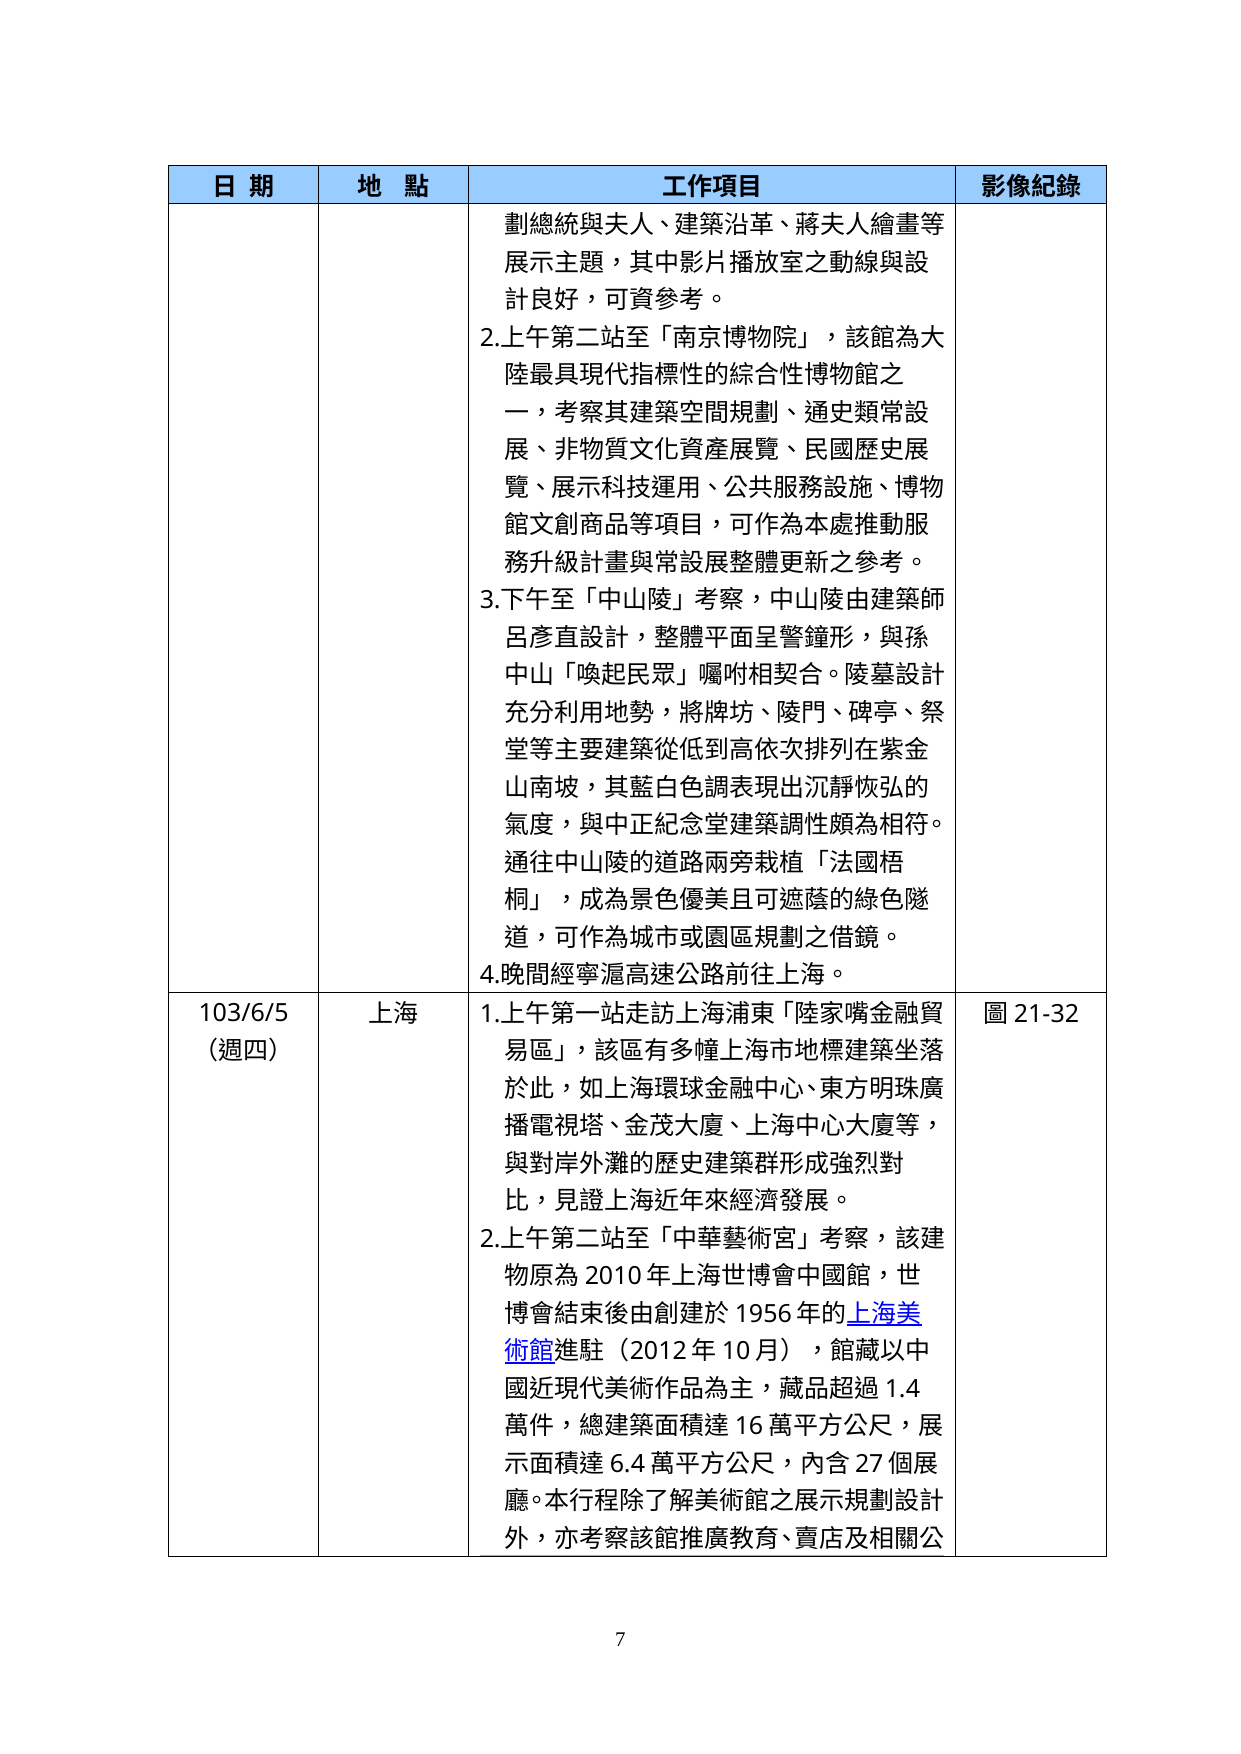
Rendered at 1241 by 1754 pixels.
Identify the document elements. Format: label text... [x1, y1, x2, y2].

table_cell [169, 204, 318, 992]
table_header 地 點 [319, 166, 468, 203]
table_cell 上海 [319, 993, 468, 1556]
table_cell 1.上午第一站走訪上海浦東「陸家嘴金融貿易區」，該區有多幢上海市地標建築坐落於此，如上海環球金融中心、東方明珠廣播電視塔、金茂大廈、上海中心大廈等，與對岸外灘的歷史建築群形成強烈對比，見證上海近年來經濟發展。 2.上午第二站至「中華藝術宮」考察，該建物原為2010年上海世博會中國館，世博會結束後由創建於1956年的上海美術館進駐（2012年10月），館藏以中國近現代美術作品為主，藏品超過1.4萬件，總建築面積達16萬平方公尺，展示面積達6.4萬平方公尺，內含27個展廳。本行程除了解美術館之展示規劃設計外，亦考察該館推廣教育、賣店及相關公 [469, 993, 955, 1556]
table_cell [319, 204, 468, 992]
table_cell 圖21-32 [956, 993, 1106, 1556]
table_header 影像紀錄 [956, 166, 1106, 203]
table_header 日 期 [169, 166, 318, 203]
table_cell [956, 204, 1106, 992]
table_cell 劃總統與夫人、建築沿革、蔣夫人繪畫等展示主題，其中影片播放室之動線與設計良好，可資參考。 2.上午第二站至「南京博物院」，該館為大陸最具現代指標性的綜合性博物館之一，考察其建築空間規劃、通史類常設展、非物質文化資產展覽、民國歷史展覽、展示科技運用、公共服務設施、博物館文創商品等項目，可作為本處推動服務升級計畫與常設展整體更新之參考。 3.下午至「中山陵」考察，中山陵由建築師呂彥直設計，整體平面呈警鐘形，與孫中山「喚起民眾」囑咐相契合。陵墓設計充分利用地勢，將牌坊、陵門、碑亭、祭堂等主要建築從低到高依次排列在紫金山南坡，其藍白色調表現出沉靜恢弘的氣度，與中正紀念堂建築調性頗為相符。通往中山陵的道路兩旁栽植「法國梧桐」，成為景色優美且可遮蔭的綠色隧道，可作為城市或園區規劃之借鏡。 4.晚間經寧滬高速公路前往上海。 [469, 204, 955, 992]
table_cell 103/6/5 （週四） [169, 993, 318, 1556]
table_header 工作項目 [469, 166, 955, 203]
